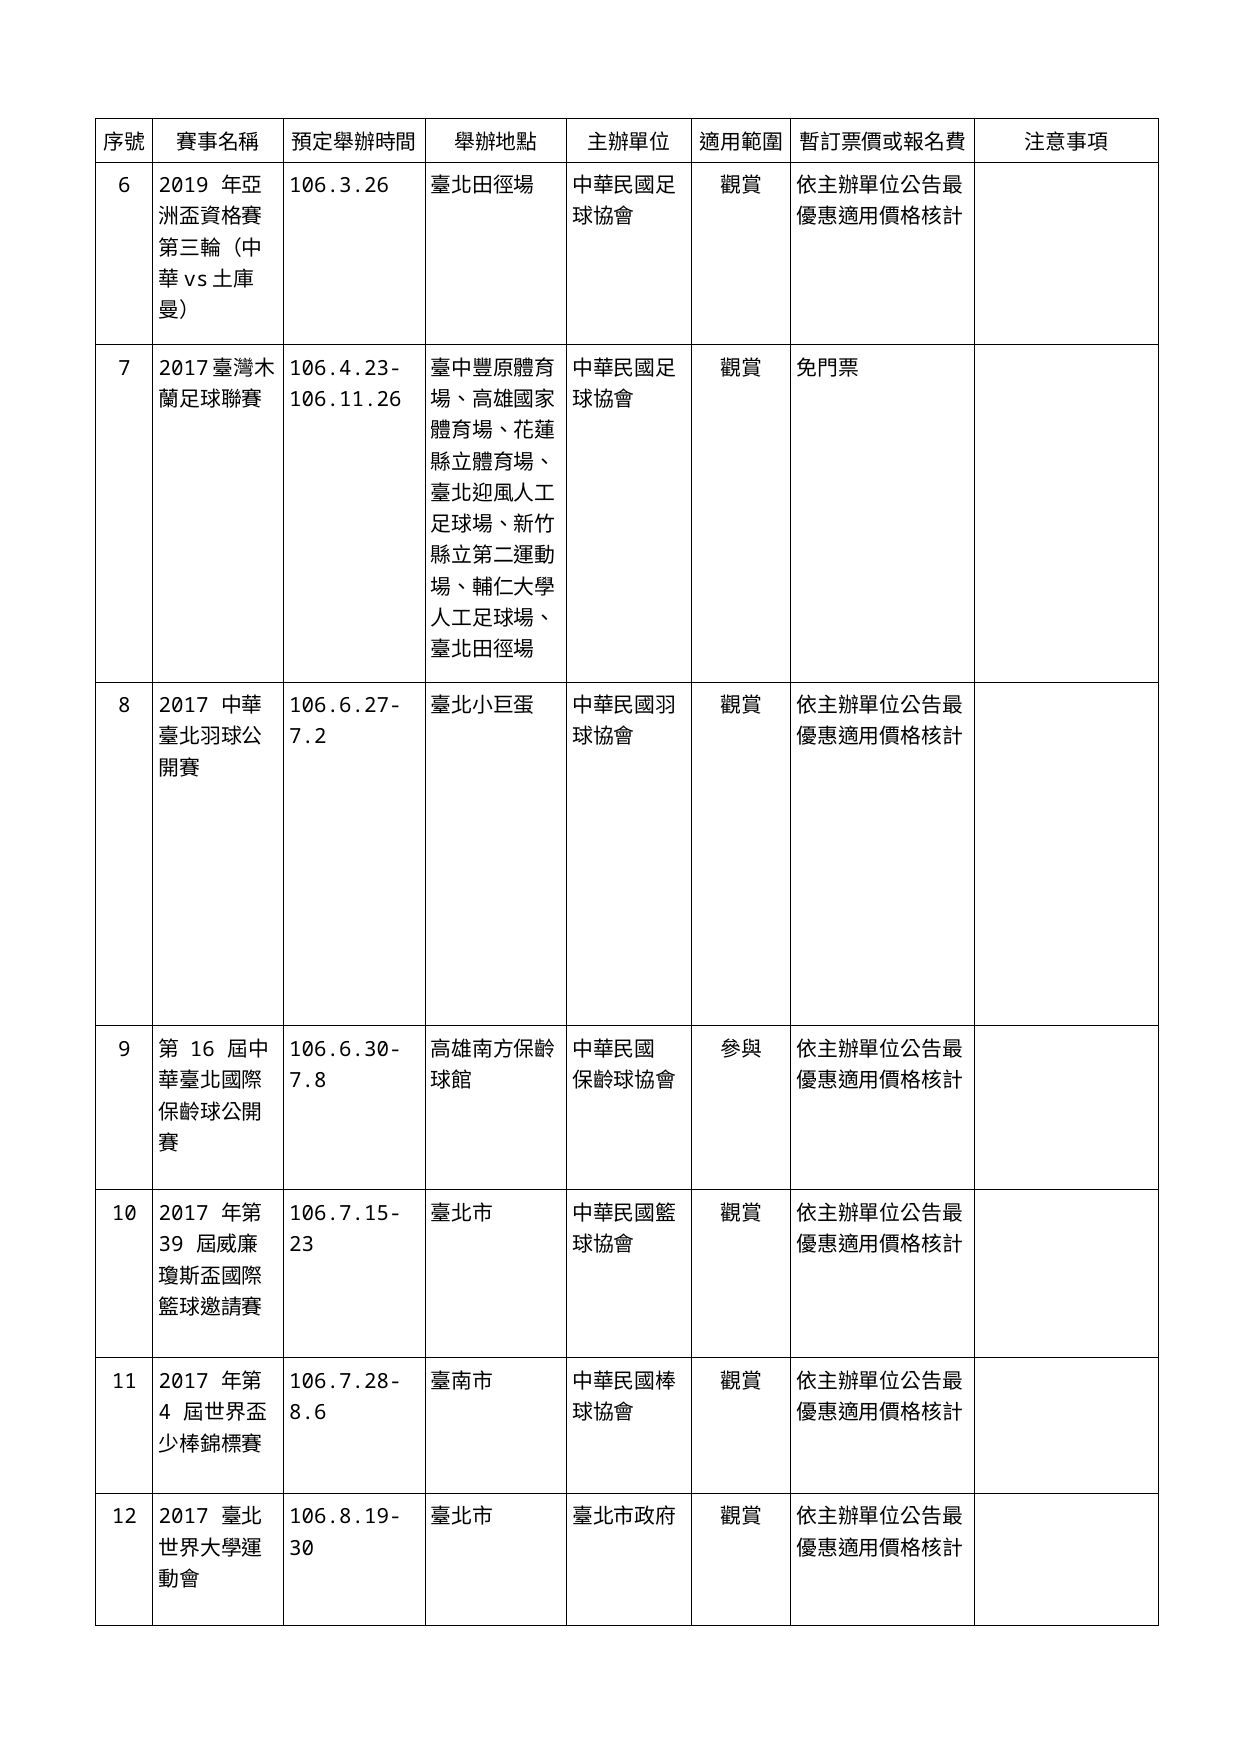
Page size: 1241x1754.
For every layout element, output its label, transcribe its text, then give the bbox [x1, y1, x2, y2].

table_cell 8 [96, 683, 152, 1025]
table_header 暫訂票價或報名費 [791, 119, 974, 161]
table_cell 臺北田徑場 [426, 163, 566, 344]
table_cell 106.3.26 [284, 163, 425, 344]
table_cell 106.7.15-23 [284, 1190, 425, 1357]
table_cell 觀賞 [692, 1358, 790, 1493]
table_cell 臺中豐原體育場、高雄國家體育場、花蓮縣立體育場、臺北迎風人工足球場、新竹縣立第二運動場、輔仁大學人工足球場、臺北田徑場 [426, 345, 566, 681]
table_header 賽事名稱 [153, 119, 283, 161]
table_cell 中華民國 保齡球協會 [567, 1026, 691, 1189]
table_header 舉辦地點 [426, 119, 566, 161]
table_cell 2017 年第4 屆世界盃少棒錦標賽 [153, 1358, 283, 1493]
table_cell 臺北小巨蛋 [426, 683, 566, 1025]
table_cell 106.4.23-106.11.26 [284, 345, 425, 681]
table_cell 2017 中華 臺北羽球公開賽 [153, 683, 283, 1025]
table_cell 臺南市 [426, 1358, 566, 1493]
table_cell 10 [96, 1190, 152, 1357]
table_cell [975, 1190, 1158, 1357]
table_cell 臺北市政府 [567, 1494, 691, 1625]
table_cell 依主辦單位公告最優惠適用價格核計 [791, 1358, 974, 1493]
table_cell 依主辦單位公告最優惠適用價格核計 [791, 683, 974, 1025]
table_cell 106.6.27-7.2 [284, 683, 425, 1025]
table_cell 2017 年第39 屆威廉瓊斯盃國際籃球邀請賽 [153, 1190, 283, 1357]
table_header 適用範圍 [692, 119, 790, 161]
table_cell [975, 1358, 1158, 1493]
table_cell [975, 1026, 1158, 1189]
table_cell 11 [96, 1358, 152, 1493]
table_cell 免門票 [791, 345, 974, 681]
table_cell 依主辦單位公告最優惠適用價格核計 [791, 163, 974, 344]
table_cell 中華民國籃球協會 [567, 1190, 691, 1357]
table_cell [975, 683, 1158, 1025]
table_cell 2017臺灣木蘭足球聯賽 [153, 345, 283, 681]
table_cell 參與 [692, 1026, 790, 1189]
table_cell 中華民國足球協會 [567, 163, 691, 344]
table_header 注意事項 [975, 119, 1158, 161]
table_cell 高雄南方保齡球館 [426, 1026, 566, 1189]
table_header 預定舉辦時間 [284, 119, 425, 161]
table_cell 臺北市 [426, 1494, 566, 1625]
table_cell 觀賞 [692, 1494, 790, 1625]
table_header 主辦單位 [567, 119, 691, 161]
table_cell 依主辦單位公告最優惠適用價格核計 [791, 1190, 974, 1357]
table_cell [975, 163, 1158, 344]
table_cell 7 [96, 345, 152, 681]
table_cell [975, 1494, 1158, 1625]
table_cell 中華民國棒球協會 [567, 1358, 691, 1493]
table_cell 依主辦單位公告最優惠適用價格核計 [791, 1026, 974, 1189]
table_cell 9 [96, 1026, 152, 1189]
table_cell 第 16 屆中 華臺北國際保齡球公開賽 [153, 1026, 283, 1189]
table_cell 中華民國羽球協會 [567, 683, 691, 1025]
table_cell 2017 臺北 世界大學運動會 [153, 1494, 283, 1625]
table_cell 觀賞 [692, 163, 790, 344]
table_cell 依主辦單位公告最優惠適用價格核計 [791, 1494, 974, 1625]
table_cell 觀賞 [692, 345, 790, 681]
table_cell [975, 345, 1158, 681]
table_cell 觀賞 [692, 1190, 790, 1357]
table_cell 中華民國足球協會 [567, 345, 691, 681]
table_cell 6 [96, 163, 152, 344]
table_cell 106.8.19-30 [284, 1494, 425, 1625]
table_cell 2019 年亞洲盃資格賽第三輪（中華vs土庫曼） [153, 163, 283, 344]
table_cell 106.7.28-8.6 [284, 1358, 425, 1493]
table_header 序號 [96, 119, 152, 161]
table_cell 臺北市 [426, 1190, 566, 1357]
table_cell 觀賞 [692, 683, 790, 1025]
table_cell 106.6.30-7.8 [284, 1026, 425, 1189]
table_cell 12 [96, 1494, 152, 1625]
